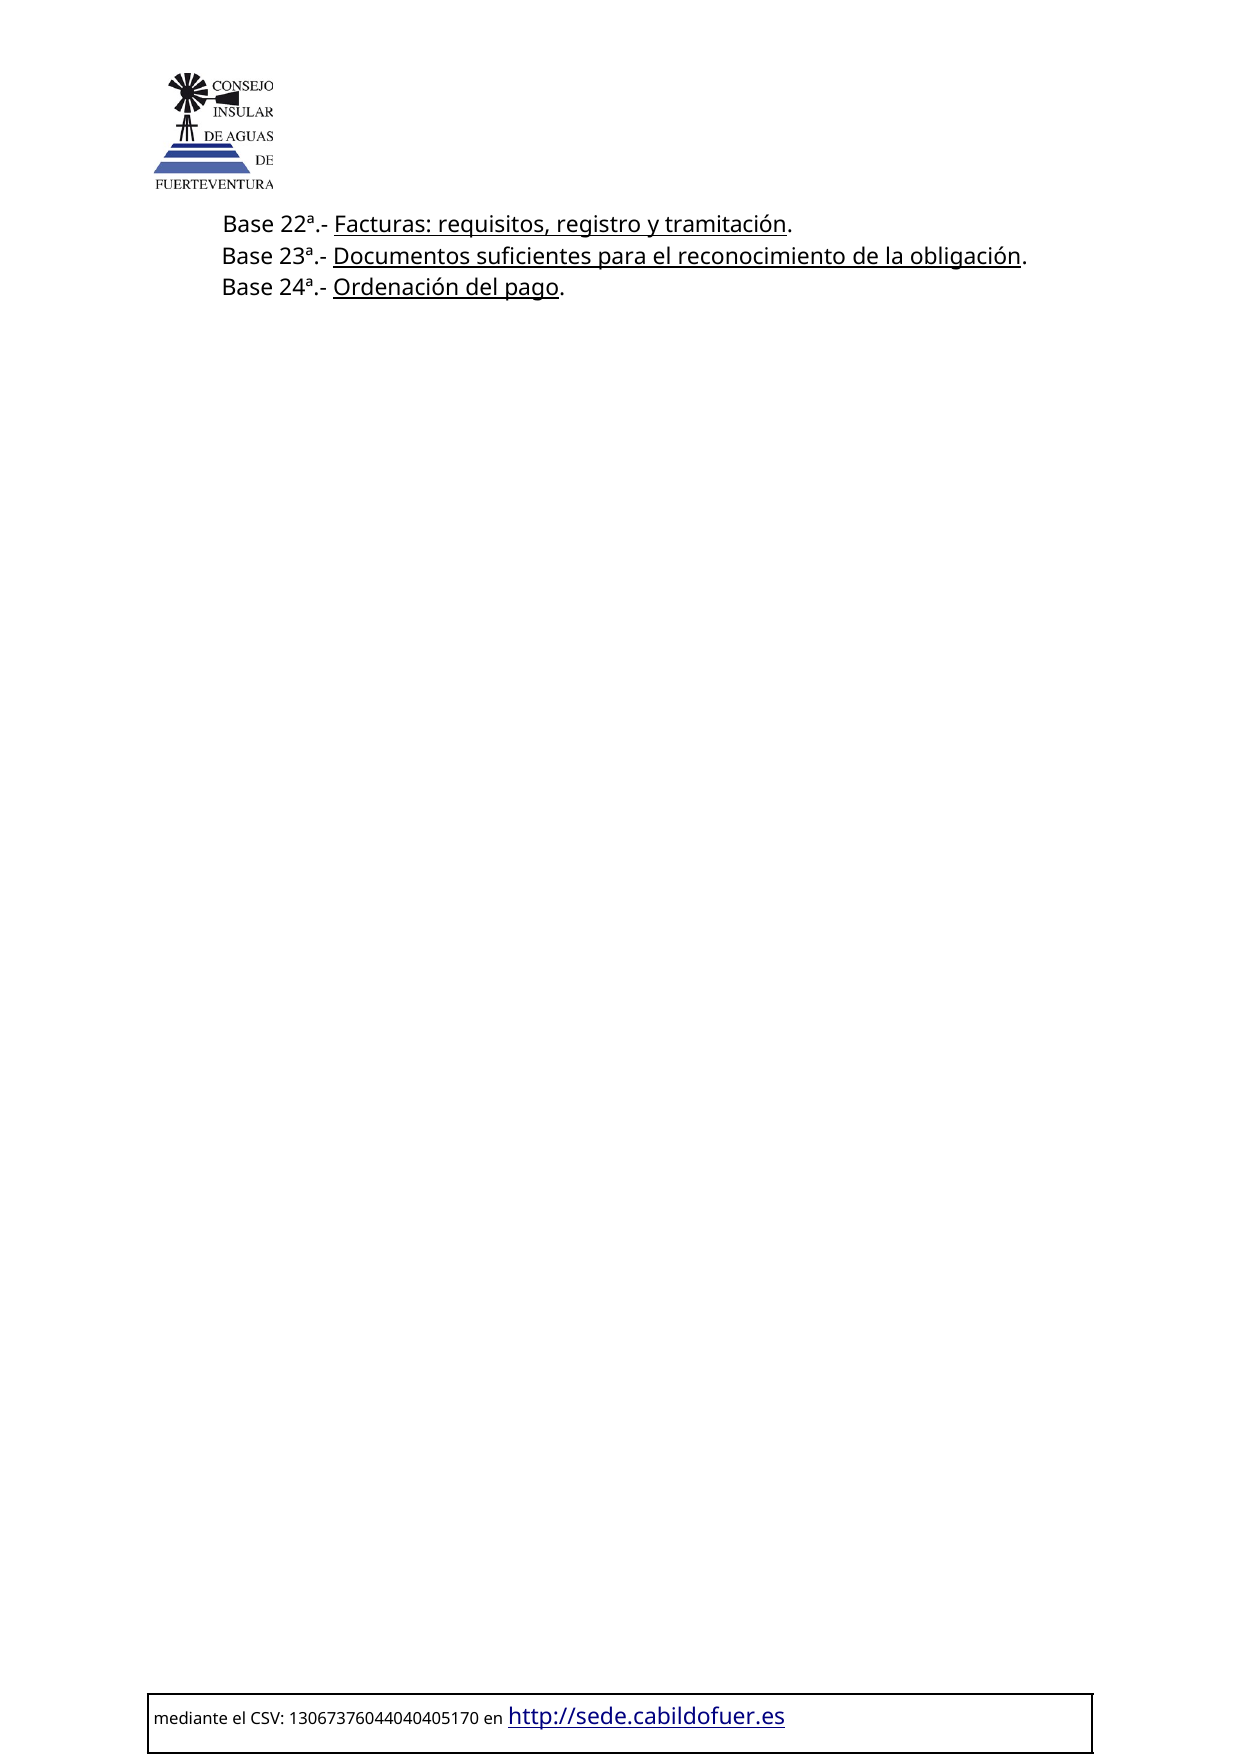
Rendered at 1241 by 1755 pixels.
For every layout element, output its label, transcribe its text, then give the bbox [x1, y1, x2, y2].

text Base 23ª.- Documentos suficientes para el reconocimiento de la obligación. Base 24ª.- Ordenación del pago. [221, 239, 1034, 302]
text Base 22ª.- Facturas: requisitos, registro y tramitación. [222, 208, 1108, 239]
